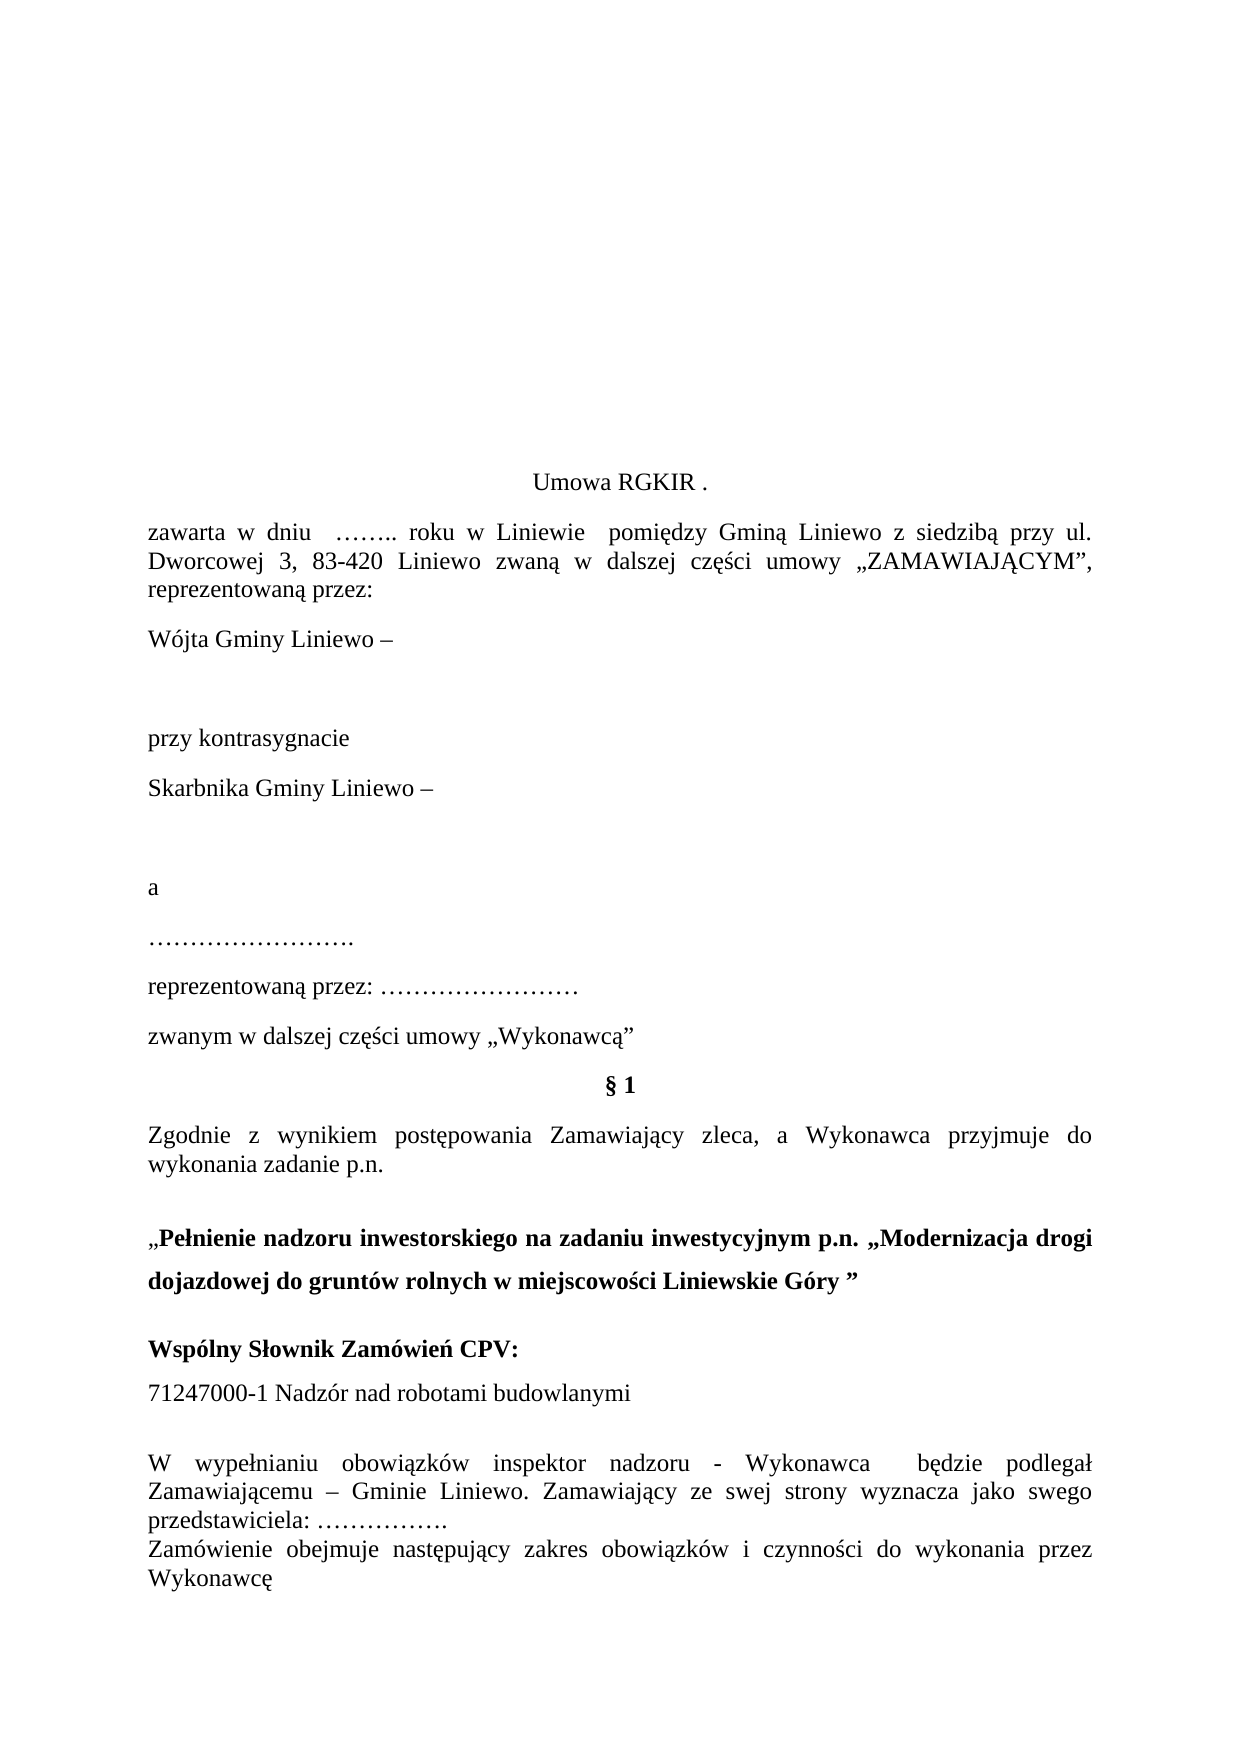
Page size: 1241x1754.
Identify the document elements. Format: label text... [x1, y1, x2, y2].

text zawarta w dniu …….. roku w Liniewie pomiędzy Gminą Liniewo z siedzibą przy ul. Dworcowej 3, 83-420 Liniewo zwaną w dalszej części umowy „ZAMAWIAJĄCYM”, reprezentowaną przez: [148, 517, 1093, 603]
text zwanym w dalszej części umowy „Wykonawcą” [148, 1021, 1093, 1049]
text Zgodnie z wynikiem postępowania Zamawiający zleca, a Wykonawca przyjmuje do wykonania zadanie p.n. [148, 1120, 1093, 1177]
text Umowa RGKIR . [148, 467, 1093, 496]
text Wspólny Słownik Zamówień CPV: [148, 1334, 1093, 1363]
text 71247000-1 Nadzór nad robotami budowlanymi [148, 1378, 1093, 1406]
text Wójta Gminy Liniewo – [148, 624, 1093, 653]
text § 1 [148, 1070, 1093, 1099]
text a [148, 872, 1093, 901]
text „Pełnienie nadzoru inwestorskiego na zadaniu inwestycyjnym p.n. „Modernizacja drogi dojazdowej do gruntów rolnych w miejscowości Liniewskie Góry ” [148, 1223, 1093, 1295]
text przy kontrasygnacie [148, 723, 1093, 752]
text Zamówienie obejmuje następujący zakres obowiązków i czynności do wykonania przez Wykonawcę [148, 1534, 1093, 1591]
text W wypełnianiu obowiązków inspektor nadzoru - Wykonawca będzie podlegał Zamawiającemu – Gminie Liniewo. Zamawiający ze swej strony wyznacza jako swego przedstawiciela: ……………. [148, 1448, 1093, 1534]
text Skarbnika Gminy Liniewo – [148, 773, 1093, 802]
text ……………………. [148, 922, 1093, 950]
text reprezentowaną przez: …………………… [148, 971, 1093, 1000]
